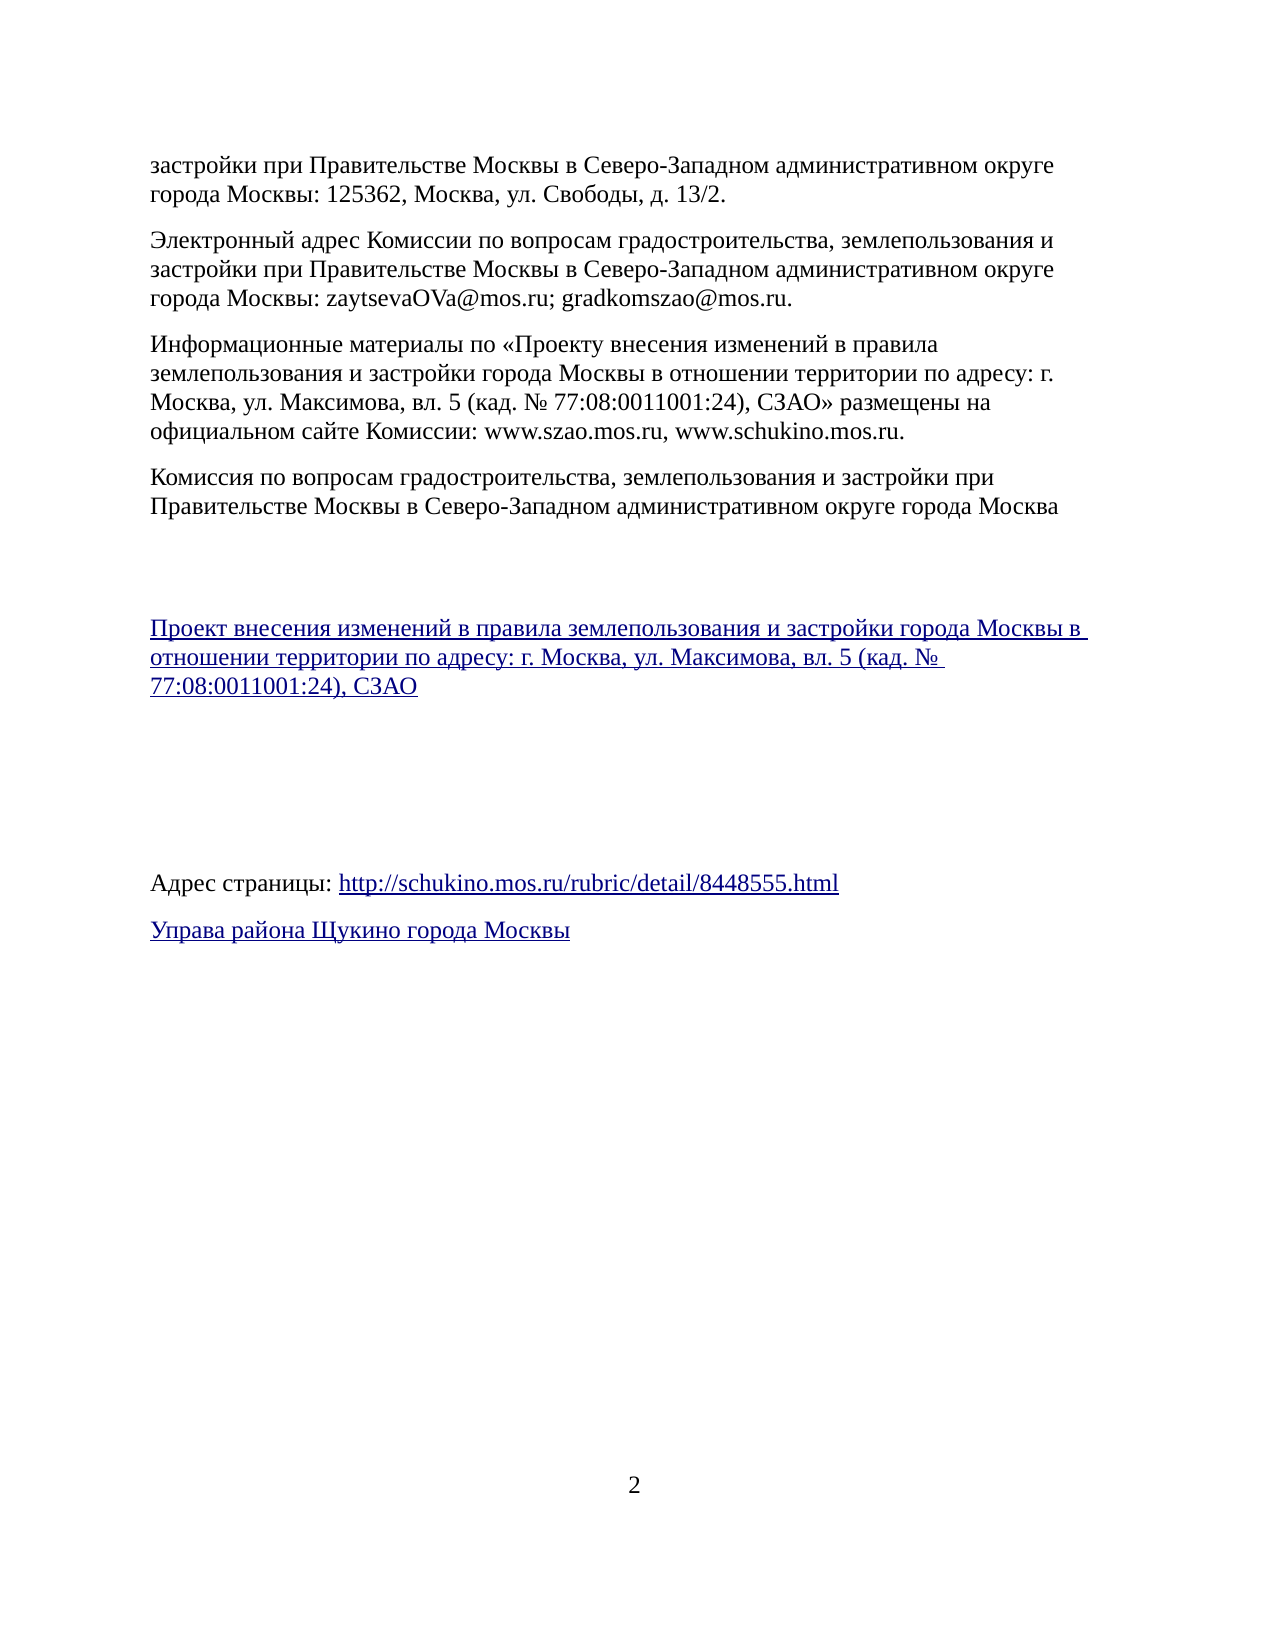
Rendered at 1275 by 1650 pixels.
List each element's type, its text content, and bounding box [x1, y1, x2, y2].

text Информационные материалы по «Проекту внесения изменений в правила землепользования и застройки города Москвы в отношении территории по адресу: г. Москва, ул. Максимова, вл. 5 (кад. № 77:08:0011001:24), СЗАО» размещены на официальном сайте Комиссии: www.szao.mos.ru, www.schukino.mos.ru. [150, 329, 1125, 444]
text застройки при Правительстве Москвы в Северо-Западном административном округе города Москвы: 125362, Москва, ул. Свободы, д. 13/2. [150, 150, 1125, 207]
text Проект внесения изменений в правила землепользования и застройки города Москвы в отношении территории по адресу: г. Москва, ул. Максимова, вл. 5 (кад. № 77:08:0011001:24), СЗАО [150, 613, 1125, 699]
text Комиссия по вопросам градостроительства, землепользования и застройки при Правительстве Москвы в Северо-Западном административном округе города Москва [150, 462, 1125, 520]
text Электронный адрес Комиссии по вопросам градостроительства, землепользования и застройки при Правительстве Москвы в Северо-Западном административном округе города Москвы: zaytsevaOVa@mos.ru; gradkomszao@mos.ru. [150, 225, 1125, 312]
text Управа района Щукино города Москвы [150, 915, 1125, 944]
text Адрес страницы: http://schukino.mos.ru/rubric/detail/8448555.html [150, 868, 1125, 897]
